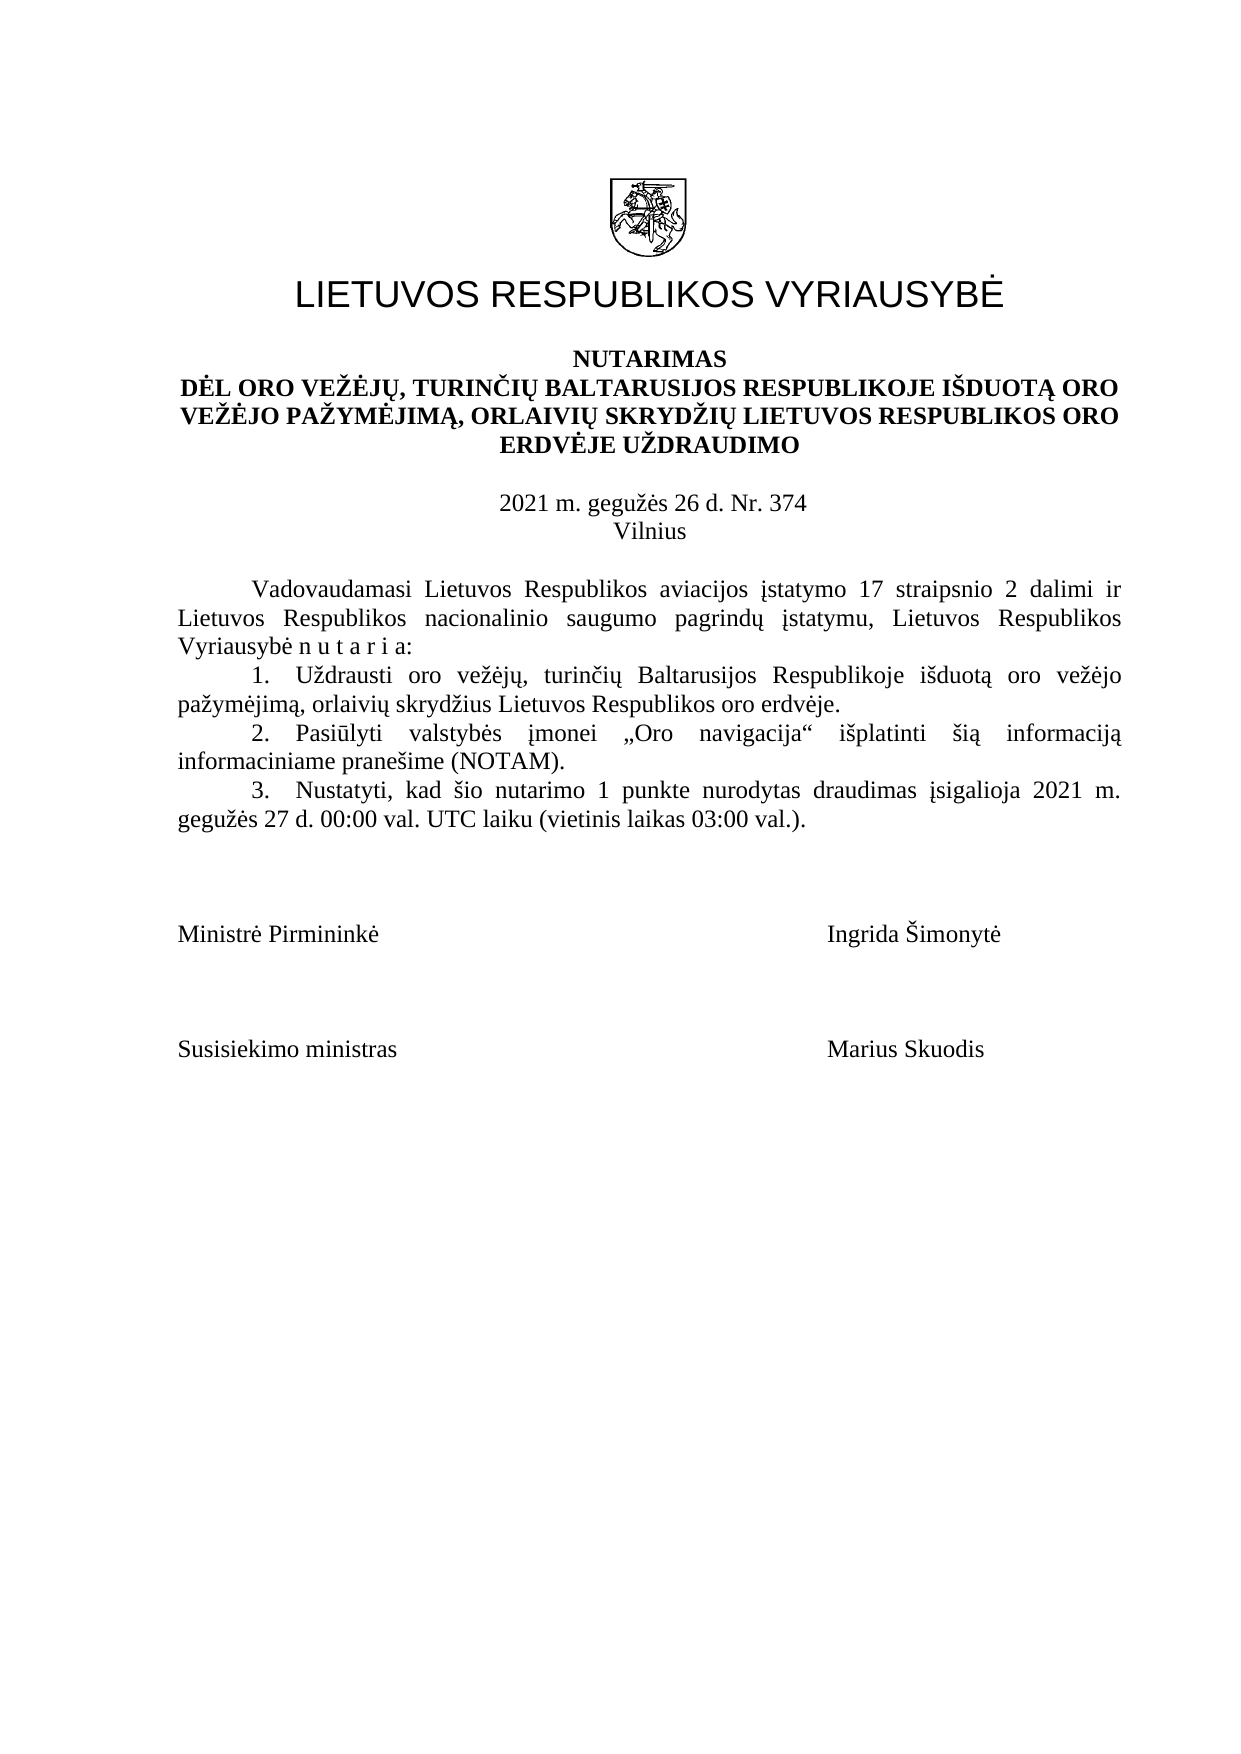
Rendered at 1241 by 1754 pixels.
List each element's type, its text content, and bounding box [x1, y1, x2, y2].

text 2021 m. gegužės 26 d. Nr. 374 [177, 488, 1122, 516]
text Vadovaudamasi Lietuvos Respublikos aviacijos įstatymo 17 straipsnio 2 dalimi ir Lietuvos Respublikos nacionalinio saugumo pagrindų įstatymu, Lietuvos Respublikos Vyriausybė n u t a r i a: [177, 574, 1122, 660]
text Vilnius [177, 516, 1122, 545]
text Susisiekimo ministras Marius Skuodis [177, 1034, 1122, 1063]
text Ministrė Pirmininkė Ingrida Šimonytė [177, 919, 1122, 948]
text Lietuvos Respublikos Vyriausybė [177, 272, 1122, 315]
text 3. Nustatyti, kad šio nutarimo 1 punkte nurodytas draudimas įsigalioja 2021 m. gegužės 27 d. 00:00 val. UTC laiku (vietinis laikas 03:00 val.). [177, 775, 1122, 833]
text 1. Uždrausti oro vežėjų, turinčių Baltarusijos Respublikoje išduotą oro vežėjo pažymėjimą, orlaivių skrydžius Lietuvos Respublikos oro erdvėje. [177, 660, 1122, 718]
text nutarimas [177, 344, 1122, 373]
text 2. Pasiūlyti valstybės įmonei „Oro navigacija“ išplatinti šią informaciją informaciniame pranešime (NOTAM). [177, 718, 1122, 775]
text DĖL ORO VEŽĖJŲ, TURINČIŲ BALTARUSIJOS RESPUBLIKOJE IŠDUOTĄ ORO VEŽĖJO PAŽYMĖJIMĄ, ORLAIVIŲ SKRYDŽIŲ LIETUVOS RESPUBLIKOS ORO ERDVĖJE UŽDRAUDIMO [177, 373, 1122, 459]
